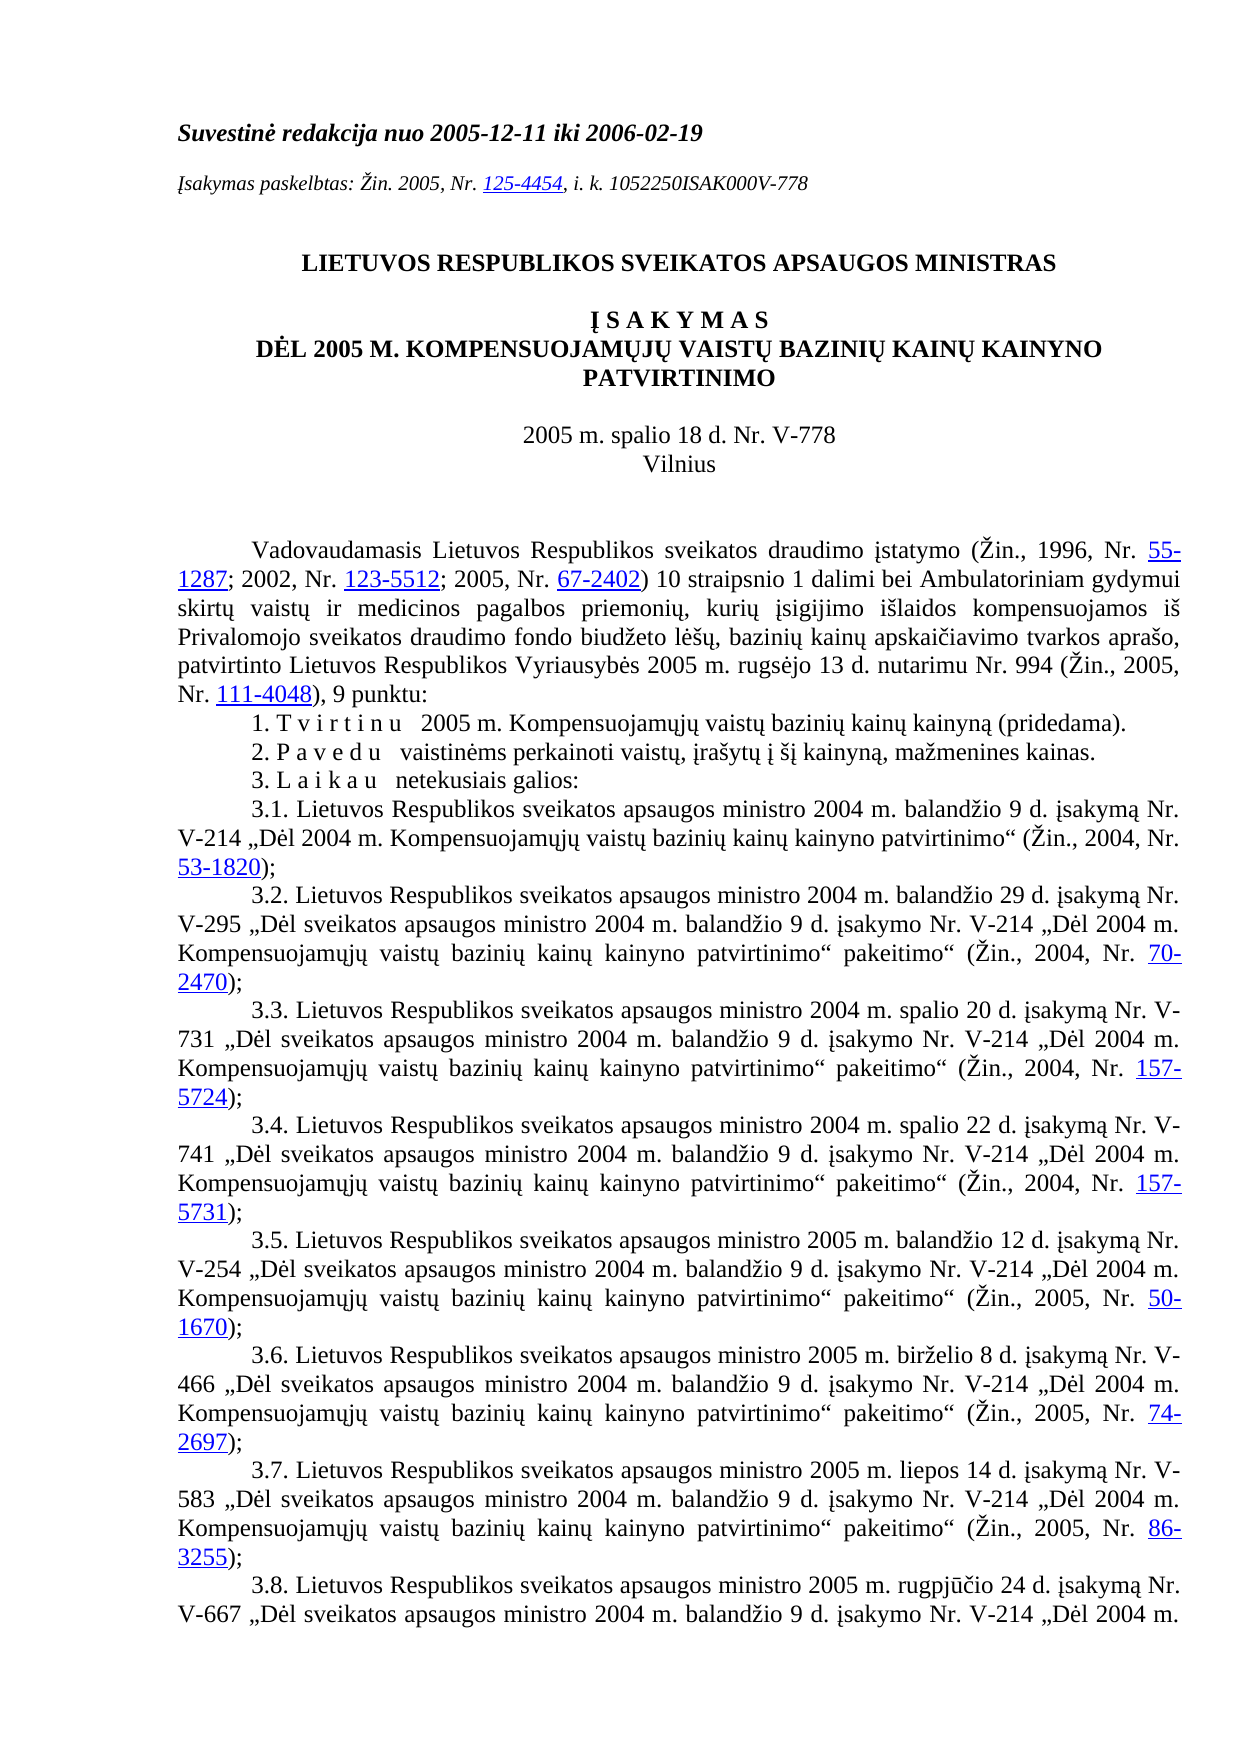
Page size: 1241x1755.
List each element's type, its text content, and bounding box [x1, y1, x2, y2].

text Vadovaudamasis Lietuvos Respublikos sveikatos draudimo įstatymo (Žin., 1996, Nr. 55-1287; 2002, Nr. 123-5512; 2005, Nr. 67-2402) 10 straipsnio 1 dalimi bei Ambulatoriniam gydymui skirtų vaistų ir medicinos pagalbos priemonių, kurių įsigijimo išlaidos kompensuojamos iš Privalomojo sveikatos draudimo fondo biudžeto lėšų, bazinių kainų apskaičiavimo tvarkos aprašo, patvirtinto Lietuvos Respublikos Vyriausybės 2005 m. rugsėjo 13 d. nutarimu Nr. 994 (Žin., 2005, Nr. 111-4048), 9 punktu: [177, 535, 1181, 708]
text LIETUVOS RESPUBLIKOS SVEIKATOS APSAUGOS MINISTRAS [177, 248, 1181, 277]
text Vilnius [177, 449, 1181, 478]
text DĖL 2005 M. KOMPENSUOJAMŲJŲ VAISTŲ BAZINIŲ KAINŲ KAINYNO PATVIRTINIMO [177, 334, 1181, 392]
text 3.8. Lietuvos Respublikos sveikatos apsaugos ministro 2005 m. rugpjūčio 24 d. įsakymą Nr. V-667 „Dėl sveikatos apsaugos ministro 2004 m. balandžio 9 d. įsakymo Nr. V-214 „Dėl 2004 m. [177, 1570, 1181, 1628]
text 3. Laikau netekusiais galios: [177, 765, 1181, 794]
text 3.2. Lietuvos Respublikos sveikatos apsaugos ministro 2004 m. balandžio 29 d. įsakymą Nr. V-295 „Dėl sveikatos apsaugos ministro 2004 m. balandžio 9 d. įsakymo Nr. V-214 „Dėl 2004 m. Kompensuojamųjų vaistų bazinių kainų kainyno patvirtinimo“ pakeitimo“ (Žin., 2004, Nr. 70-2470); [177, 880, 1181, 995]
text 3.5. Lietuvos Respublikos sveikatos apsaugos ministro 2005 m. balandžio 12 d. įsakymą Nr. V-254 „Dėl sveikatos apsaugos ministro 2004 m. balandžio 9 d. įsakymo Nr. V-214 „Dėl 2004 m. Kompensuojamųjų vaistų bazinių kainų kainyno patvirtinimo“ pakeitimo“ (Žin., 2005, Nr. 50-1670); [177, 1225, 1181, 1340]
text 2. Pavedu vaistinėms perkainoti vaistų, įrašytų į šį kainyną, mažmenines kainas. [177, 737, 1181, 765]
text 3.6. Lietuvos Respublikos sveikatos apsaugos ministro 2005 m. birželio 8 d. įsakymą Nr. V-466 „Dėl sveikatos apsaugos ministro 2004 m. balandžio 9 d. įsakymo Nr. V-214 „Dėl 2004 m. Kompensuojamųjų vaistų bazinių kainų kainyno patvirtinimo“ pakeitimo“ (Žin., 2005, Nr. 74-2697); [177, 1340, 1181, 1455]
text Įsakymas paskelbtas: Žin. 2005, Nr. 125-4454, i. k. 1052250ISAK000V-778 [177, 171, 1181, 195]
text 2005 m. spalio 18 d. Nr. V-778 [177, 420, 1181, 449]
text 3.1. Lietuvos Respublikos sveikatos apsaugos ministro 2004 m. balandžio 9 d. įsakymą Nr. V-214 „Dėl 2004 m. Kompensuojamųjų vaistų bazinių kainų kainyno patvirtinimo“ (Žin., 2004, Nr. 53-1820); [177, 794, 1181, 880]
text Į S A K Y M A S [177, 305, 1181, 334]
text 3.3. Lietuvos Respublikos sveikatos apsaugos ministro 2004 m. spalio 20 d. įsakymą Nr. V-731 „Dėl sveikatos apsaugos ministro 2004 m. balandžio 9 d. įsakymo Nr. V-214 „Dėl 2004 m. Kompensuojamųjų vaistų bazinių kainų kainyno patvirtinimo“ pakeitimo“ (Žin., 2004, Nr. 157-5724); [177, 995, 1181, 1110]
text 3.7. Lietuvos Respublikos sveikatos apsaugos ministro 2005 m. liepos 14 d. įsakymą Nr. V-583 „Dėl sveikatos apsaugos ministro 2004 m. balandžio 9 d. įsakymo Nr. V-214 „Dėl 2004 m. Kompensuojamųjų vaistų bazinių kainų kainyno patvirtinimo“ pakeitimo“ (Žin., 2005, Nr. 86-3255); [177, 1455, 1181, 1570]
text 1. Tvirtinu 2005 m. Kompensuojamųjų vaistų bazinių kainų kainyną (pridedama). [177, 708, 1181, 737]
text Suvestinė redakcija nuo 2005-12-11 iki 2006-02-19 [177, 118, 1181, 147]
text 3.4. Lietuvos Respublikos sveikatos apsaugos ministro 2004 m. spalio 22 d. įsakymą Nr. V-741 „Dėl sveikatos apsaugos ministro 2004 m. balandžio 9 d. įsakymo Nr. V-214 „Dėl 2004 m. Kompensuojamųjų vaistų bazinių kainų kainyno patvirtinimo“ pakeitimo“ (Žin., 2004, Nr. 157-5731); [177, 1110, 1181, 1225]
